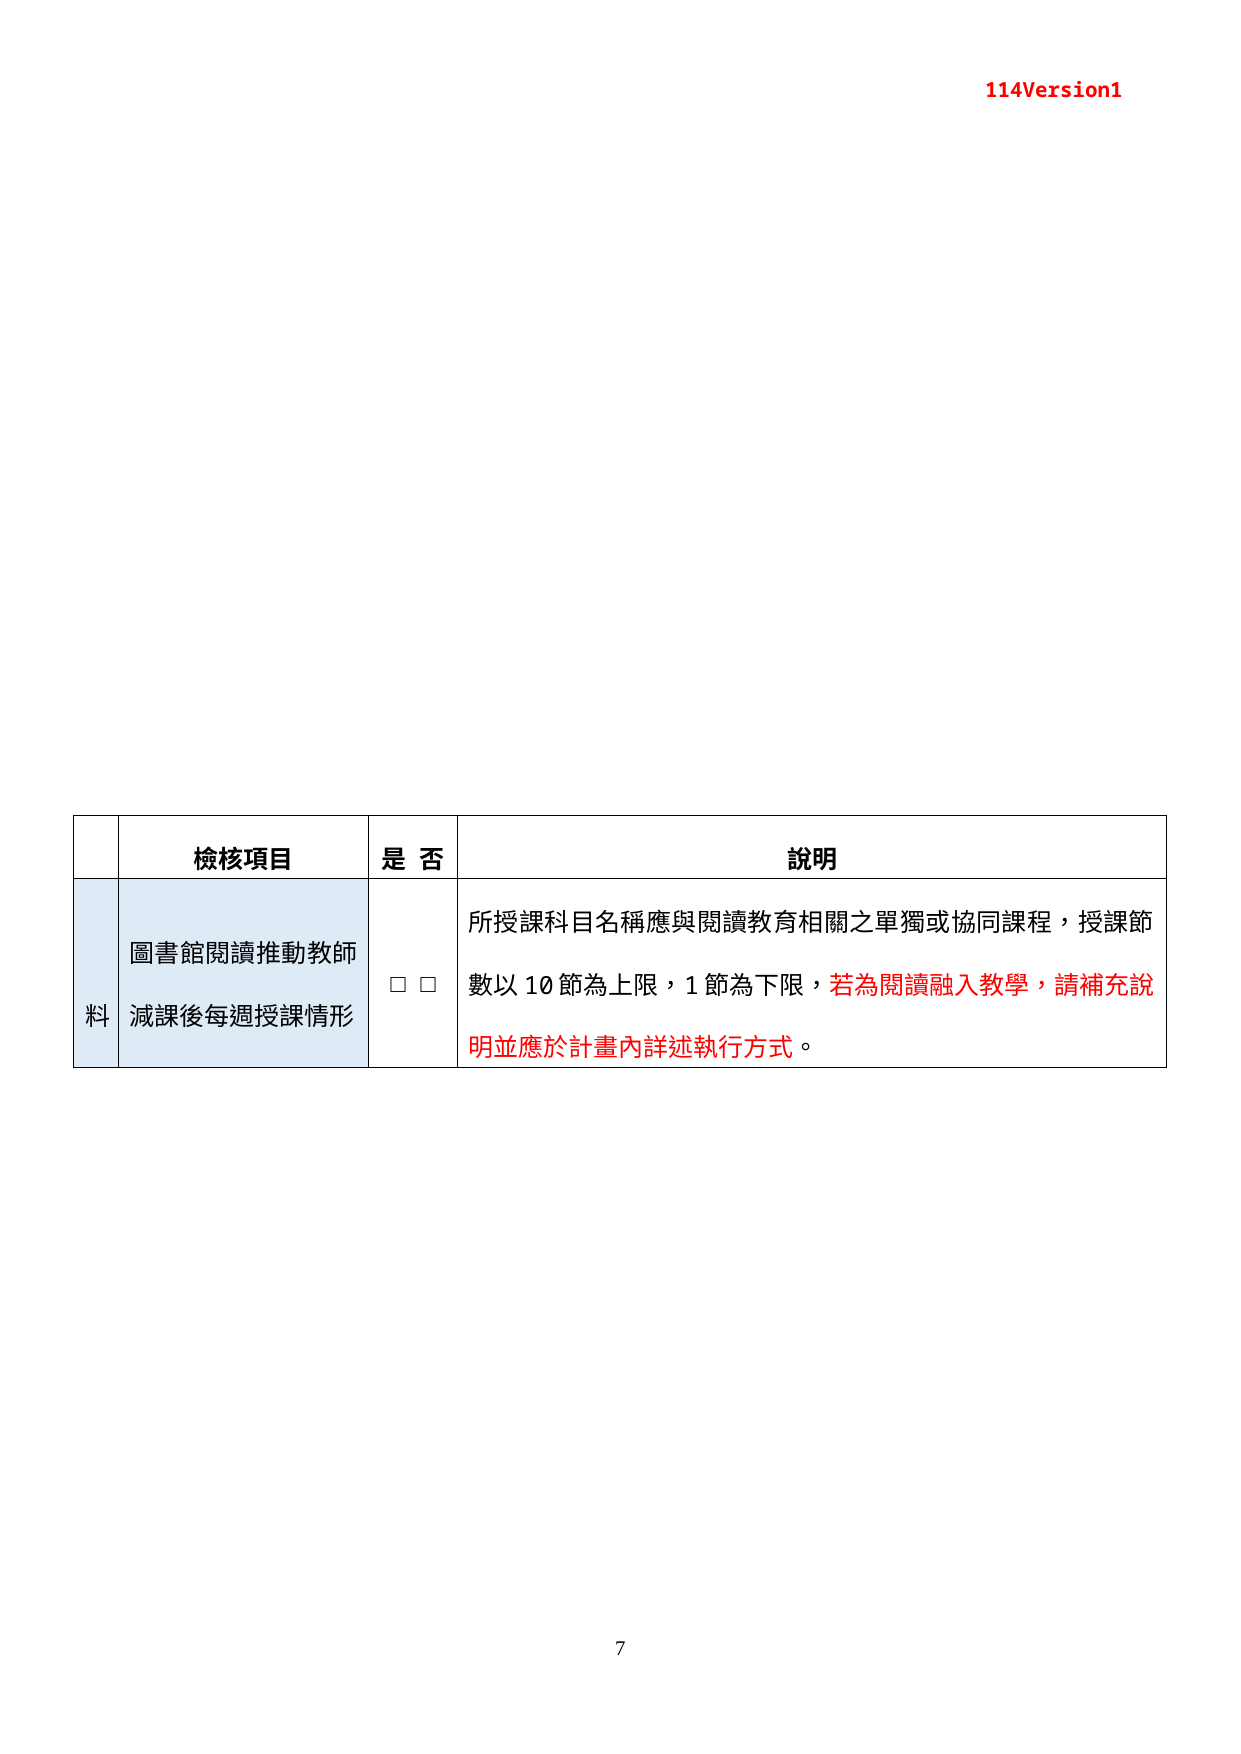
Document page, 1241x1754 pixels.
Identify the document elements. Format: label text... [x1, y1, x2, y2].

table_header 是 否 [369, 816, 457, 878]
table_header 檢核項目 [119, 816, 368, 878]
table_header [74, 816, 118, 878]
table_cell 料 [74, 879, 118, 1067]
table_header 說明 [458, 816, 1166, 878]
table_cell 圖書館閱讀推動教師減課後每週授課情形 [119, 879, 368, 1067]
table_cell 所授課科目名稱應與閱讀教育相關之單獨或協同課程，授課節數以10節為上限，1節為下限，若為閱讀融入教學，請補充說明並應於計畫內詳述執行方式。 [458, 879, 1166, 1067]
table_cell □ □ [369, 879, 457, 1067]
